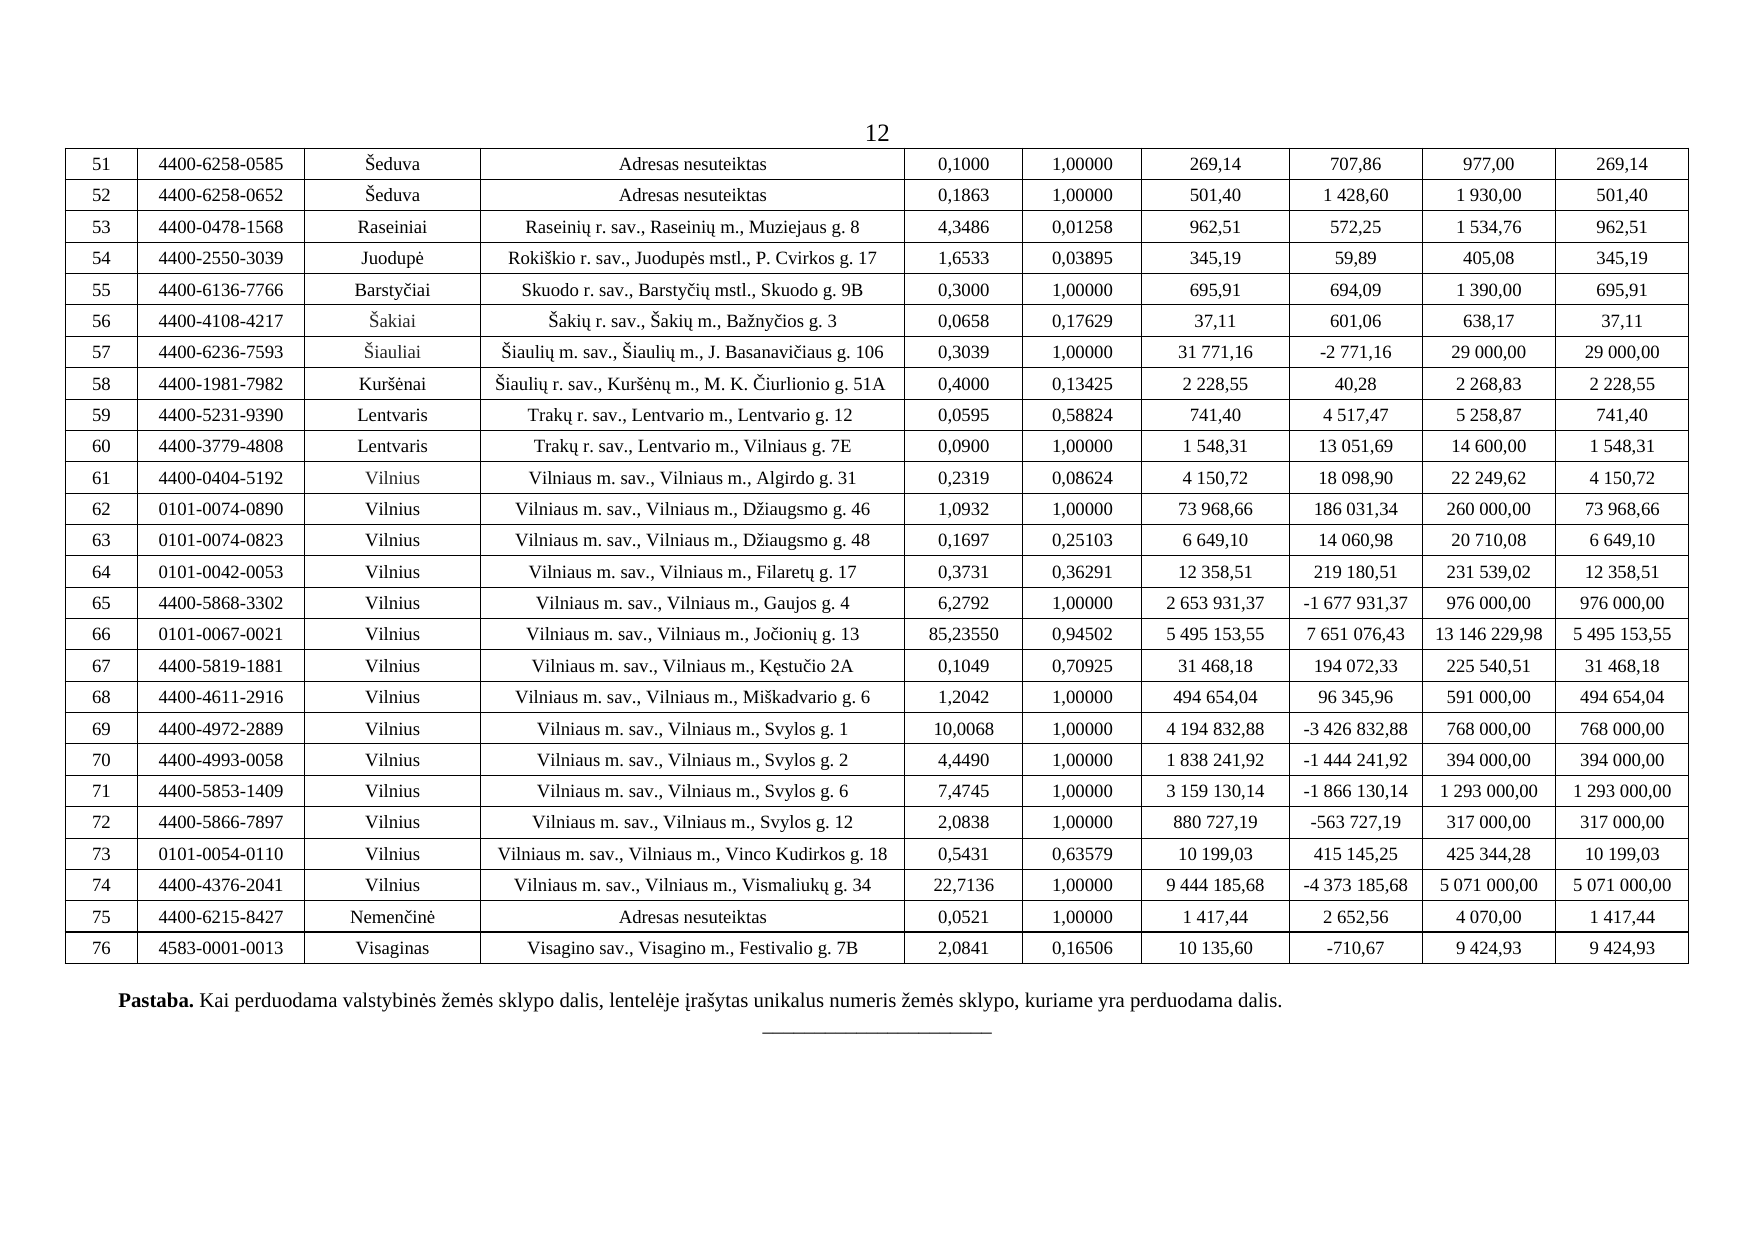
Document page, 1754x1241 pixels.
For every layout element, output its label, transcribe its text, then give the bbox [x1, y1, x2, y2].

table_cell 0,03895 [1023, 243, 1141, 273]
table_cell 0,0658 [905, 305, 1022, 336]
text Pastaba. Kai perduodama valstybinės žemės sklypo dalis, lentelėje įrašytas unikalus numeris žemės sklypo, kuriame yra perduodama dalis. [118, 988, 1636, 1012]
table_cell 55 [66, 274, 137, 304]
table_cell -4 373 185,68 [1290, 870, 1422, 900]
table_cell 1 417,44 [1142, 901, 1289, 931]
table_cell 741,40 [1556, 400, 1688, 430]
table_cell 5 495 153,55 [1142, 619, 1289, 649]
table_cell 56 [66, 305, 137, 336]
table_cell 4400-2550-3039 [138, 243, 304, 273]
table_cell 2 228,55 [1142, 368, 1289, 398]
table_cell 0,94502 [1023, 619, 1141, 649]
table_cell 1 293 000,00 [1556, 776, 1688, 806]
table_cell Vilnius [305, 744, 480, 775]
table_cell 219 180,51 [1290, 556, 1422, 587]
table_cell 194 072,33 [1290, 650, 1422, 681]
table_cell 4400-3779-4808 [138, 431, 304, 461]
table_cell 4400-6258-0652 [138, 180, 304, 210]
table_cell Visaginas [305, 933, 480, 963]
table_cell 1 930,00 [1423, 180, 1555, 210]
table_cell 394 000,00 [1556, 744, 1688, 775]
table_cell 13 051,69 [1290, 431, 1422, 461]
table_cell 7 651 076,43 [1290, 619, 1422, 649]
table_cell 977,00 [1423, 149, 1555, 179]
table_cell 4 194 832,88 [1142, 713, 1289, 743]
table_cell Adresas nesuteiktas [481, 180, 904, 210]
table_cell 9 444 185,68 [1142, 870, 1289, 900]
table_cell 2 652,56 [1290, 901, 1422, 931]
table_cell 2 268,83 [1423, 368, 1555, 398]
table_cell 225 540,51 [1423, 650, 1555, 681]
table_cell 4400-4972-2889 [138, 713, 304, 743]
table_cell 58 [66, 368, 137, 398]
table_cell 4583-0001-0013 [138, 933, 304, 963]
table_cell 1,00000 [1023, 713, 1141, 743]
table_cell 54 [66, 243, 137, 273]
table_cell 51 [66, 149, 137, 179]
table_cell 695,91 [1142, 274, 1289, 304]
table_cell -1 866 130,14 [1290, 776, 1422, 806]
table_cell 768 000,00 [1556, 713, 1688, 743]
table_cell 4400-6258-0585 [138, 149, 304, 179]
table_cell Skuodo r. sav., Barstyčių mstl., Skuodo g. 9B [481, 274, 904, 304]
table_cell 4400-4376-2041 [138, 870, 304, 900]
table_cell Vilniaus m. sav., Vilniaus m., Miškadvario g. 6 [481, 682, 904, 712]
table_cell Vilnius [305, 807, 480, 837]
table_cell 3 159 130,14 [1142, 776, 1289, 806]
table_cell Vilniaus m. sav., Vilniaus m., Jočionių g. 13 [481, 619, 904, 649]
table_cell 0,0595 [905, 400, 1022, 430]
table_cell 0,3000 [905, 274, 1022, 304]
table_cell Trakų r. sav., Lentvario m., Lentvario g. 12 [481, 400, 904, 430]
table_cell Vilnius [305, 776, 480, 806]
table_cell 61 [66, 462, 137, 492]
table_cell 1 390,00 [1423, 274, 1555, 304]
table_cell 22 249,62 [1423, 462, 1555, 492]
table_cell 501,40 [1556, 180, 1688, 210]
table_cell Vilniaus m. sav., Vilniaus m., Algirdo g. 31 [481, 462, 904, 492]
table_cell 1,2042 [905, 682, 1022, 712]
table_cell 0,1049 [905, 650, 1022, 681]
table_cell 76 [66, 933, 137, 963]
table_cell 0,17629 [1023, 305, 1141, 336]
table_cell 4400-5853-1409 [138, 776, 304, 806]
table_cell 317 000,00 [1423, 807, 1555, 837]
table_cell Vilniaus m. sav., Vilniaus m., Gaujos g. 4 [481, 588, 904, 618]
table_cell 1,00000 [1023, 180, 1141, 210]
table_cell 1,6533 [905, 243, 1022, 273]
table_cell Šiaulių m. sav., Šiaulių m., J. Basanavičiaus g. 106 [481, 337, 904, 367]
table_cell 4400-4993-0058 [138, 744, 304, 775]
table_cell 57 [66, 337, 137, 367]
text ______________________ [118, 1012, 1636, 1036]
table_cell 4400-4108-4217 [138, 305, 304, 336]
table_cell 0,1000 [905, 149, 1022, 179]
table_cell Vilnius [305, 839, 480, 869]
table_cell 68 [66, 682, 137, 712]
table_cell 768 000,00 [1423, 713, 1555, 743]
table_cell -1 444 241,92 [1290, 744, 1422, 775]
table_cell 53 [66, 211, 137, 242]
table_cell 5 071 000,00 [1423, 870, 1555, 900]
table_cell 60 [66, 431, 137, 461]
table_cell 40,28 [1290, 368, 1422, 398]
table_cell Vilniaus m. sav., Vilniaus m., Džiaugsmo g. 46 [481, 494, 904, 524]
table_cell 9 424,93 [1556, 933, 1688, 963]
table_cell 4400-6136-7766 [138, 274, 304, 304]
table_cell 0,58824 [1023, 400, 1141, 430]
table_cell 73 968,66 [1142, 494, 1289, 524]
table_cell 12 358,51 [1556, 556, 1688, 587]
table_cell Vilniaus m. sav., Vilniaus m., Svylos g. 2 [481, 744, 904, 775]
table_cell -563 727,19 [1290, 807, 1422, 837]
table_cell 2 228,55 [1556, 368, 1688, 398]
table_cell -3 426 832,88 [1290, 713, 1422, 743]
table_cell 0,01258 [1023, 211, 1141, 242]
table_cell 0101-0067-0021 [138, 619, 304, 649]
table_cell Vilnius [305, 556, 480, 587]
table_cell 4,4490 [905, 744, 1022, 775]
table_cell Adresas nesuteiktas [481, 901, 904, 931]
table_cell 71 [66, 776, 137, 806]
table_cell 9 424,93 [1423, 933, 1555, 963]
table_cell Šeduva [305, 149, 480, 179]
table_cell Barstyčiai [305, 274, 480, 304]
table_cell Visagino sav., Visagino m., Festivalio g. 7B [481, 933, 904, 963]
table_cell 6 649,10 [1142, 525, 1289, 555]
table_cell 345,19 [1142, 243, 1289, 273]
table_cell 20 710,08 [1423, 525, 1555, 555]
table_cell 67 [66, 650, 137, 681]
table_cell 14 600,00 [1423, 431, 1555, 461]
table_cell Kuršėnai [305, 368, 480, 398]
table_cell 1,00000 [1023, 337, 1141, 367]
table_cell 37,11 [1142, 305, 1289, 336]
table_cell 7,4745 [905, 776, 1022, 806]
table_cell Šakių r. sav., Šakių m., Bažnyčios g. 3 [481, 305, 904, 336]
table_cell 4,3486 [905, 211, 1022, 242]
table_cell 74 [66, 870, 137, 900]
table_cell 4400-5819-1881 [138, 650, 304, 681]
table_cell -1 677 931,37 [1290, 588, 1422, 618]
table_cell Šakiai [305, 305, 480, 336]
table_cell Lentvaris [305, 431, 480, 461]
table_cell 2,0841 [905, 933, 1022, 963]
table_cell 1,00000 [1023, 744, 1141, 775]
table_cell 1,00000 [1023, 807, 1141, 837]
table_cell 1,00000 [1023, 274, 1141, 304]
table_cell 31 468,18 [1556, 650, 1688, 681]
table_cell Vilnius [305, 619, 480, 649]
table_cell 69 [66, 713, 137, 743]
table_cell 5 258,87 [1423, 400, 1555, 430]
table_cell Rokiškio r. sav., Juodupės mstl., P. Cvirkos g. 17 [481, 243, 904, 273]
table_cell Vilniaus m. sav., Vilniaus m., Vinco Kudirkos g. 18 [481, 839, 904, 869]
table_cell 0,25103 [1023, 525, 1141, 555]
table_cell 73 968,66 [1556, 494, 1688, 524]
table_cell Vilniaus m. sav., Vilniaus m., Kęstučio 2A [481, 650, 904, 681]
table_cell 1,00000 [1023, 494, 1141, 524]
table_cell 186 031,34 [1290, 494, 1422, 524]
table_cell 59,89 [1290, 243, 1422, 273]
table_cell 13 146 229,98 [1423, 619, 1555, 649]
table_cell 494 654,04 [1142, 682, 1289, 712]
table_cell 4400-1981-7982 [138, 368, 304, 398]
table_cell 0101-0042-0053 [138, 556, 304, 587]
table_cell 976 000,00 [1423, 588, 1555, 618]
table_cell 0101-0054-0110 [138, 839, 304, 869]
table_cell 1,0932 [905, 494, 1022, 524]
table_cell 231 539,02 [1423, 556, 1555, 587]
table_cell 1,00000 [1023, 682, 1141, 712]
table_cell 494 654,04 [1556, 682, 1688, 712]
table_cell 741,40 [1142, 400, 1289, 430]
table_cell 707,86 [1290, 149, 1422, 179]
table_cell 10 199,03 [1142, 839, 1289, 869]
table_cell Vilniaus m. sav., Vilniaus m., Džiaugsmo g. 48 [481, 525, 904, 555]
table_cell 75 [66, 901, 137, 931]
table_cell 405,08 [1423, 243, 1555, 273]
table_cell 1 293 000,00 [1423, 776, 1555, 806]
table_cell 85,23550 [905, 619, 1022, 649]
table_cell Adresas nesuteiktas [481, 149, 904, 179]
table_cell 10 199,03 [1556, 839, 1688, 869]
table_cell 4400-0478-1568 [138, 211, 304, 242]
table_cell 601,06 [1290, 305, 1422, 336]
table_cell 962,51 [1556, 211, 1688, 242]
table_cell 52 [66, 180, 137, 210]
table_cell 29 000,00 [1556, 337, 1688, 367]
table_cell 0,4000 [905, 368, 1022, 398]
table_cell 0,3039 [905, 337, 1022, 367]
table_cell 0101-0074-0823 [138, 525, 304, 555]
table_cell 0,0521 [905, 901, 1022, 931]
table_cell 1,00000 [1023, 901, 1141, 931]
table_cell 37,11 [1556, 305, 1688, 336]
table_cell Raseiniai [305, 211, 480, 242]
table_cell Šiaulių r. sav., Kuršėnų m., M. K. Čiurlionio g. 51A [481, 368, 904, 398]
table_cell 4400-6215-8427 [138, 901, 304, 931]
table_cell -2 771,16 [1290, 337, 1422, 367]
table_cell 10,0068 [905, 713, 1022, 743]
table_cell 63 [66, 525, 137, 555]
table_cell Vilnius [305, 525, 480, 555]
table_cell 345,19 [1556, 243, 1688, 273]
table_cell 0,63579 [1023, 839, 1141, 869]
table_cell Vilniaus m. sav., Vilniaus m., Svylos g. 12 [481, 807, 904, 837]
table_cell 22,7136 [905, 870, 1022, 900]
table_cell 4400-4611-2916 [138, 682, 304, 712]
table_cell 425 344,28 [1423, 839, 1555, 869]
table_cell 72 [66, 807, 137, 837]
table_cell 0,1863 [905, 180, 1022, 210]
table_cell 6,2792 [905, 588, 1022, 618]
table_cell 1,00000 [1023, 149, 1141, 179]
table_cell 4 150,72 [1142, 462, 1289, 492]
table_cell 694,09 [1290, 274, 1422, 304]
table_cell 0,16506 [1023, 933, 1141, 963]
table_cell 70 [66, 744, 137, 775]
table_cell 591 000,00 [1423, 682, 1555, 712]
table_cell 12 358,51 [1142, 556, 1289, 587]
table_cell 4 070,00 [1423, 901, 1555, 931]
table_cell Vilniaus m. sav., Vilniaus m., Vismaliukų g. 34 [481, 870, 904, 900]
table_cell 260 000,00 [1423, 494, 1555, 524]
table_cell 65 [66, 588, 137, 618]
table_cell 4400-5866-7897 [138, 807, 304, 837]
table_cell Trakų r. sav., Lentvario m., Vilniaus g. 7E [481, 431, 904, 461]
table_cell 29 000,00 [1423, 337, 1555, 367]
table_cell Vilnius [305, 588, 480, 618]
table_cell Šiauliai [305, 337, 480, 367]
table_cell 14 060,98 [1290, 525, 1422, 555]
table_cell Vilnius [305, 713, 480, 743]
table_cell 4400-5868-3302 [138, 588, 304, 618]
table_cell -710,67 [1290, 933, 1422, 963]
table_cell 4 517,47 [1290, 400, 1422, 430]
table_cell Raseinių r. sav., Raseinių m., Muziejaus g. 8 [481, 211, 904, 242]
table_cell 4400-5231-9390 [138, 400, 304, 430]
table_cell 0,3731 [905, 556, 1022, 587]
table_cell Vilniaus m. sav., Vilniaus m., Filaretų g. 17 [481, 556, 904, 587]
table_cell 695,91 [1556, 274, 1688, 304]
table_cell 1 838 241,92 [1142, 744, 1289, 775]
table_cell 96 345,96 [1290, 682, 1422, 712]
table_cell 73 [66, 839, 137, 869]
table_cell 317 000,00 [1556, 807, 1688, 837]
table_cell Vilnius [305, 682, 480, 712]
table_cell 1 548,31 [1142, 431, 1289, 461]
table_cell 962,51 [1142, 211, 1289, 242]
table_cell 0,2319 [905, 462, 1022, 492]
table_cell 394 000,00 [1423, 744, 1555, 775]
table_cell 880 727,19 [1142, 807, 1289, 837]
table_cell Šeduva [305, 180, 480, 210]
table_cell 0,5431 [905, 839, 1022, 869]
table_cell Juodupė [305, 243, 480, 273]
table_cell 1,00000 [1023, 870, 1141, 900]
table_cell 59 [66, 400, 137, 430]
table_cell 269,14 [1142, 149, 1289, 179]
table_cell Vilniaus m. sav., Vilniaus m., Svylos g. 1 [481, 713, 904, 743]
table_cell 31 468,18 [1142, 650, 1289, 681]
table_cell 2,0838 [905, 807, 1022, 837]
table_cell 415 145,25 [1290, 839, 1422, 869]
table_cell 1,00000 [1023, 431, 1141, 461]
table_cell 18 098,90 [1290, 462, 1422, 492]
table_cell 10 135,60 [1142, 933, 1289, 963]
table_cell 1,00000 [1023, 588, 1141, 618]
table_cell Vilniaus m. sav., Vilniaus m., Svylos g. 6 [481, 776, 904, 806]
table_cell 0,08624 [1023, 462, 1141, 492]
table_cell 4400-6236-7593 [138, 337, 304, 367]
table_cell 62 [66, 494, 137, 524]
table_cell 5 071 000,00 [1556, 870, 1688, 900]
table_cell 0101-0074-0890 [138, 494, 304, 524]
table_cell 1 428,60 [1290, 180, 1422, 210]
table_cell Vilnius [305, 462, 480, 492]
table_cell 0,1697 [905, 525, 1022, 555]
table_cell 64 [66, 556, 137, 587]
table_cell 6 649,10 [1556, 525, 1688, 555]
table_cell 1 534,76 [1423, 211, 1555, 242]
table_cell Lentvaris [305, 400, 480, 430]
table_cell 638,17 [1423, 305, 1555, 336]
table_cell 572,25 [1290, 211, 1422, 242]
table_cell 0,13425 [1023, 368, 1141, 398]
table_cell Vilnius [305, 494, 480, 524]
table_cell 66 [66, 619, 137, 649]
table_cell 2 653 931,37 [1142, 588, 1289, 618]
table_cell 1 417,44 [1556, 901, 1688, 931]
table_cell 0,0900 [905, 431, 1022, 461]
table_cell 4400-0404-5192 [138, 462, 304, 492]
table_cell 1 548,31 [1556, 431, 1688, 461]
table_cell 0,70925 [1023, 650, 1141, 681]
table_cell Vilnius [305, 650, 480, 681]
table_cell Vilnius [305, 870, 480, 900]
table_cell 501,40 [1142, 180, 1289, 210]
table_cell 1,00000 [1023, 776, 1141, 806]
table_cell 31 771,16 [1142, 337, 1289, 367]
table_cell Nemenčinė [305, 901, 480, 931]
table_cell 976 000,00 [1556, 588, 1688, 618]
table_cell 269,14 [1556, 149, 1688, 179]
table_cell 4 150,72 [1556, 462, 1688, 492]
table_cell 0,36291 [1023, 556, 1141, 587]
table_cell 5 495 153,55 [1556, 619, 1688, 649]
